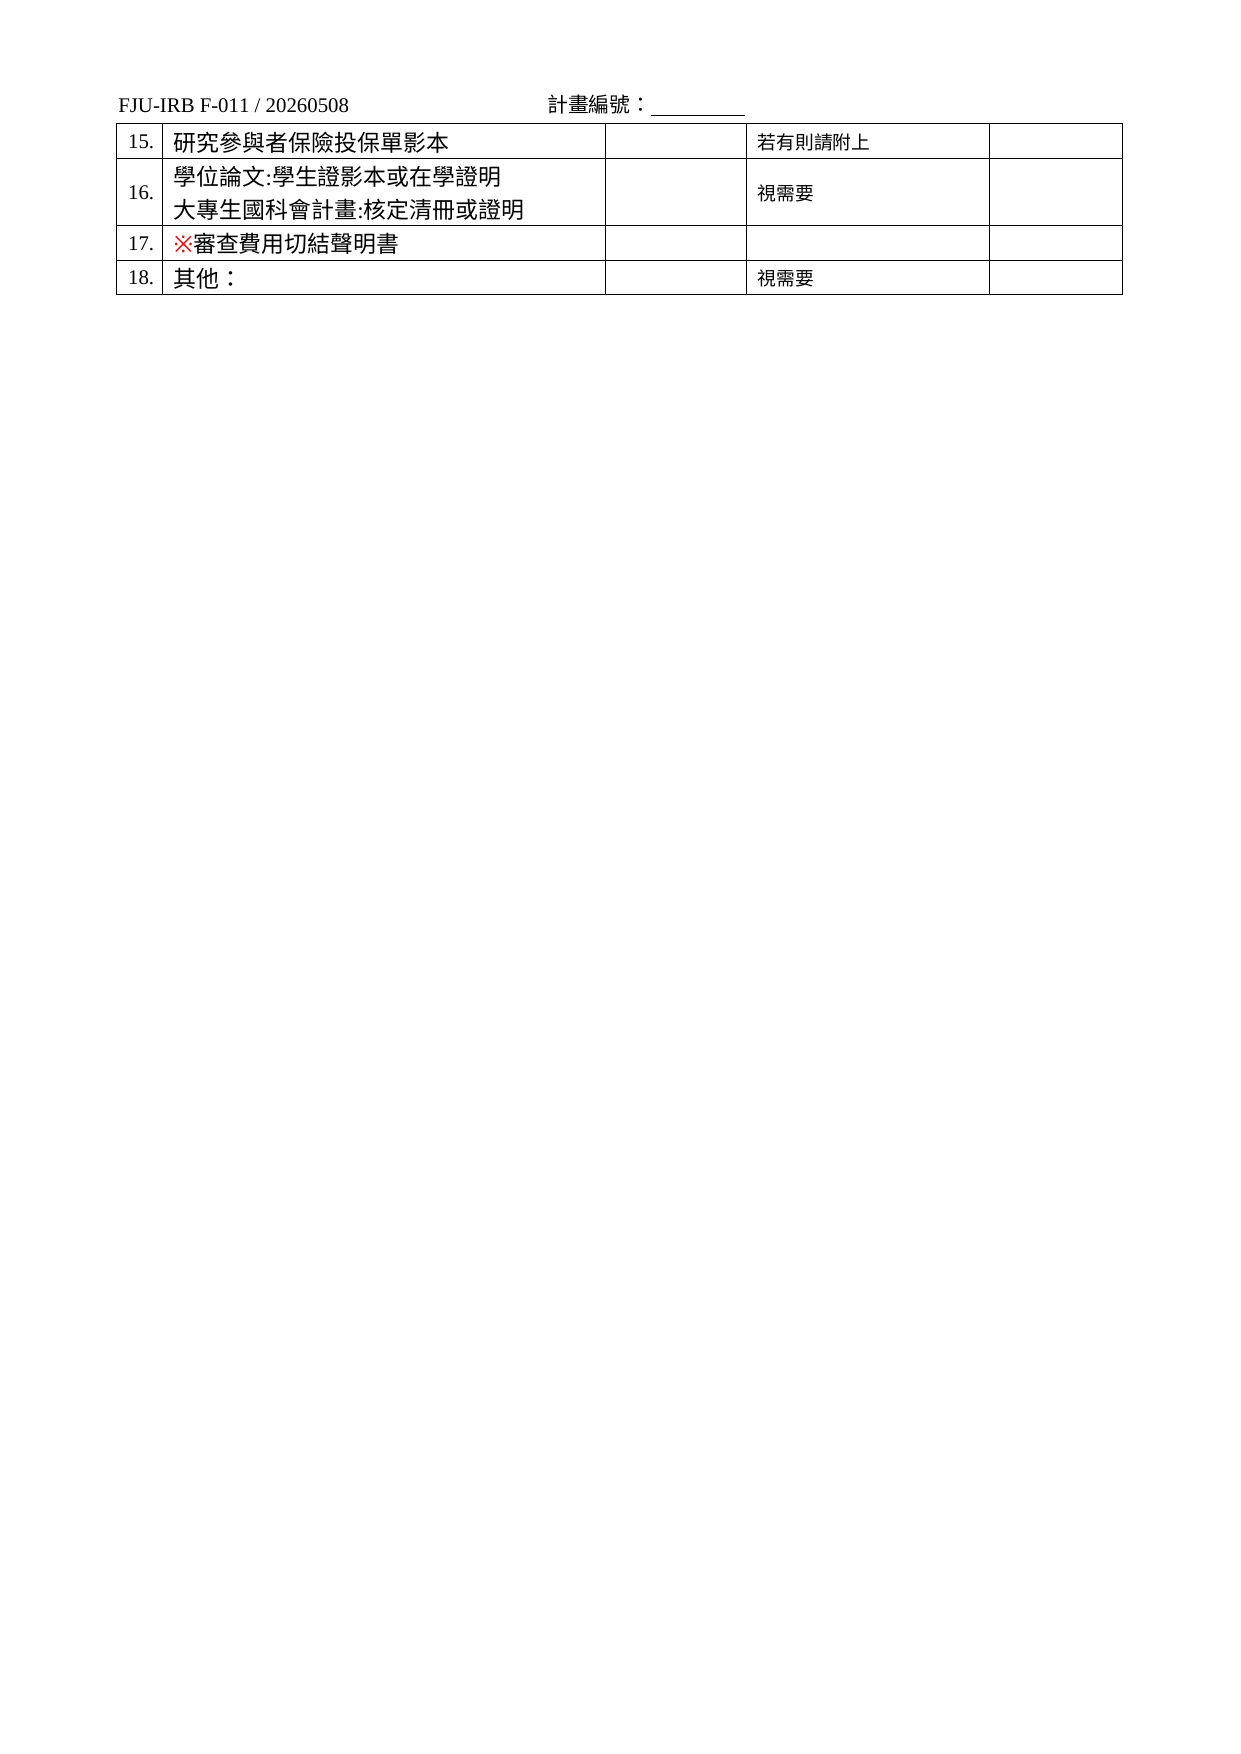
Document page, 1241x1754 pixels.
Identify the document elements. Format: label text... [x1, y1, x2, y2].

table_cell [990, 226, 1122, 259]
table_cell [990, 159, 1122, 225]
table_cell [117, 124, 162, 158]
table_cell [990, 261, 1122, 294]
table_cell 視需要 [747, 159, 989, 225]
table_cell 其他： [163, 261, 605, 294]
table_cell [606, 226, 746, 259]
table_cell [117, 261, 162, 294]
table_cell [606, 261, 746, 294]
table_cell 若有則請附上 [747, 124, 989, 158]
table_cell [117, 159, 162, 225]
table_cell 學位論文:學生證影本或在學證明 大專生國科會計畫:核定清冊或證明 [163, 159, 605, 225]
table_cell [747, 226, 989, 259]
table_cell [606, 124, 746, 158]
table_cell ※審查費用切結聲明書 [163, 226, 605, 259]
table_cell 視需要 [747, 261, 989, 294]
table_cell 研究參與者保險投保單影本 [163, 124, 605, 158]
table_cell [606, 159, 746, 225]
table_cell [990, 124, 1122, 158]
table_cell [117, 226, 162, 259]
